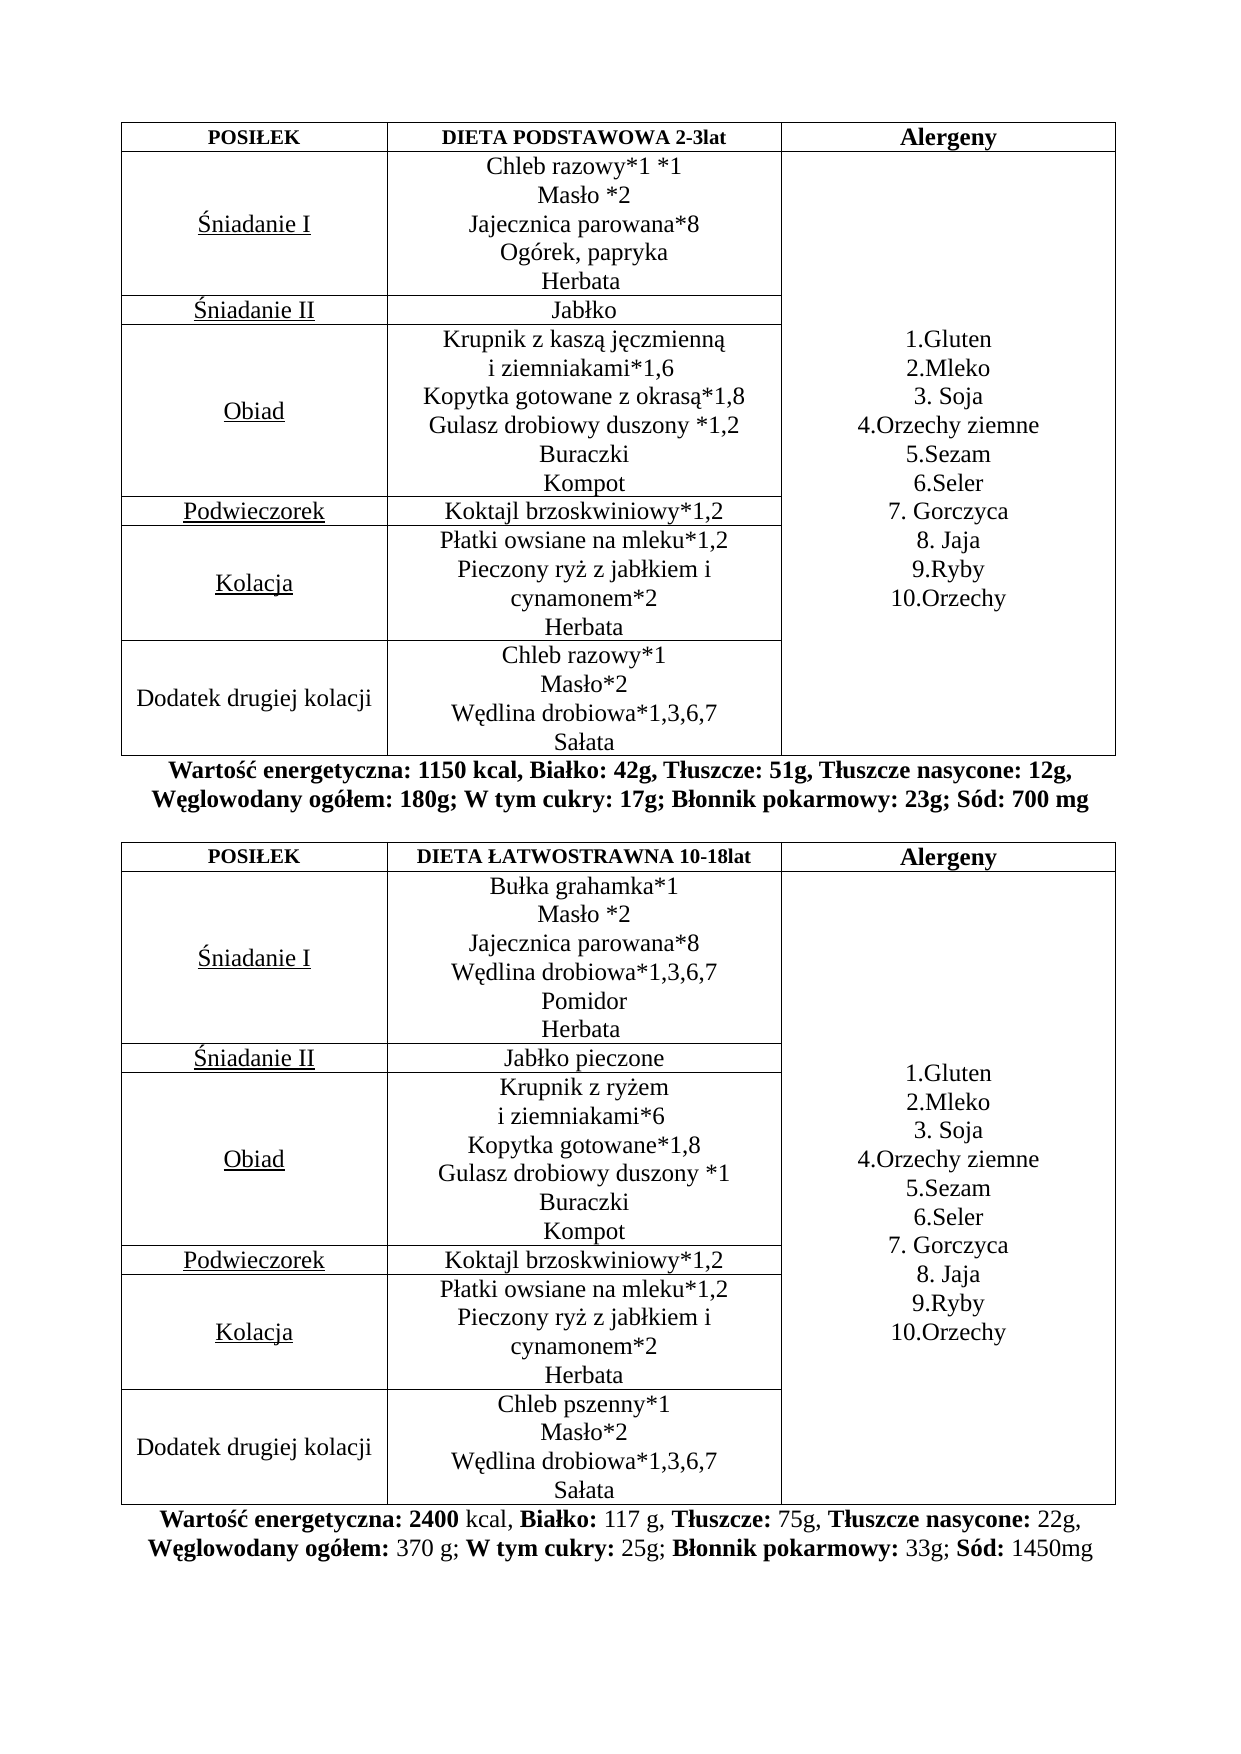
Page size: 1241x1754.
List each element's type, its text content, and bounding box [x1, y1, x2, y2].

table_cell Krupnik z ryżem i ziemniakami*6 Kopytka gotowane*1,8 Gulasz drobiowy duszony *1 Buraczki Kompot [388, 1073, 781, 1245]
table_cell Podwieczorek [122, 497, 387, 525]
table_cell Bułka grahamka*1 Masło *2 Jajecznica parowana*8 Wędlina drobiowa*1,3,6,7 Pomidor Herbata [388, 872, 781, 1043]
table_cell Dodatek drugiej kolacji [122, 641, 387, 755]
table_cell Śniadanie II [122, 1044, 387, 1072]
table_cell Śniadanie II [122, 296, 387, 324]
text Wartość energetyczna: 1150 kcal, Białko: 42g, Tłuszcze: 51g, Tłuszcze nasycone: 12g, Węglowodany ogółem: 180g; W tym cukry: 17g; Błonnik pokarmowy: 23g; Sód: 700 mg [118, 756, 1122, 813]
table_header POSIŁEK [122, 123, 387, 151]
table_header POSIŁEK [122, 843, 387, 871]
table_cell Chleb razowy*1 *1 Masło *2 Jajecznica parowana*8 Ogórek, papryka Herbata [388, 152, 781, 295]
table_header Alergeny [782, 123, 1115, 151]
table_cell Obiad [122, 1073, 387, 1245]
table_header DIETA ŁATWOSTRAWNA 10-18lat [388, 843, 781, 871]
table_header Alergeny [782, 843, 1115, 871]
table_cell Płatki owsiane na mleku*1,2 Pieczony ryż z jabłkiem i cynamonem*2 Herbata [388, 1275, 781, 1389]
table_cell Chleb razowy*1 Masło*2 Wędlina drobiowa*1,3,6,7 Sałata [388, 641, 781, 755]
table_cell 1.Gluten 2.Mleko 3. Soja 4.Orzechy ziemne 5.Sezam 6.Seler 7. Gorczyca 8. Jaja 9.Ryby 10.Orzechy [782, 872, 1115, 1504]
table_cell Śniadanie I [122, 872, 387, 1043]
table_cell Jabłko pieczone [388, 1044, 781, 1072]
table_cell Podwieczorek [122, 1246, 387, 1273]
table_cell Chleb pszenny*1 Masło*2 Wędlina drobiowa*1,3,6,7 Sałata [388, 1390, 781, 1504]
table_cell Śniadanie I [122, 152, 387, 295]
table_cell Koktajl brzoskwiniowy*1,2 [388, 1246, 781, 1273]
text Wartość energetyczna: 2400 kcal, Białko: 117 g, Tłuszcze: 75g, Tłuszcze nasycone: 22g, Węglowodany ogółem: 370 g; W tym cukry: 25g; Błonnik pokarmowy: 33g; Sód: 1450mg [118, 1504, 1122, 1561]
table_cell Krupnik z kaszą jęczmienną i ziemniakami*1,6 Kopytka gotowane z okrasą*1,8 Gulasz drobiowy duszony *1,2 Buraczki Kompot [388, 325, 781, 496]
table_cell Płatki owsiane na mleku*1,2 Pieczony ryż z jabłkiem i cynamonem*2 Herbata [388, 526, 781, 640]
table_cell Kolacja [122, 1275, 387, 1389]
table_cell Dodatek drugiej kolacji [122, 1390, 387, 1504]
table_cell Koktajl brzoskwiniowy*1,2 [388, 497, 781, 525]
table_cell 1.Gluten 2.Mleko 3. Soja 4.Orzechy ziemne 5.Sezam 6.Seler 7. Gorczyca 8. Jaja 9.Ryby 10.Orzechy [782, 152, 1115, 755]
table_cell Obiad [122, 325, 387, 496]
table_cell Kolacja [122, 526, 387, 640]
table_cell Jabłko [388, 296, 781, 324]
table_header DIETA PODSTAWOWA 2-3lat [388, 123, 781, 151]
